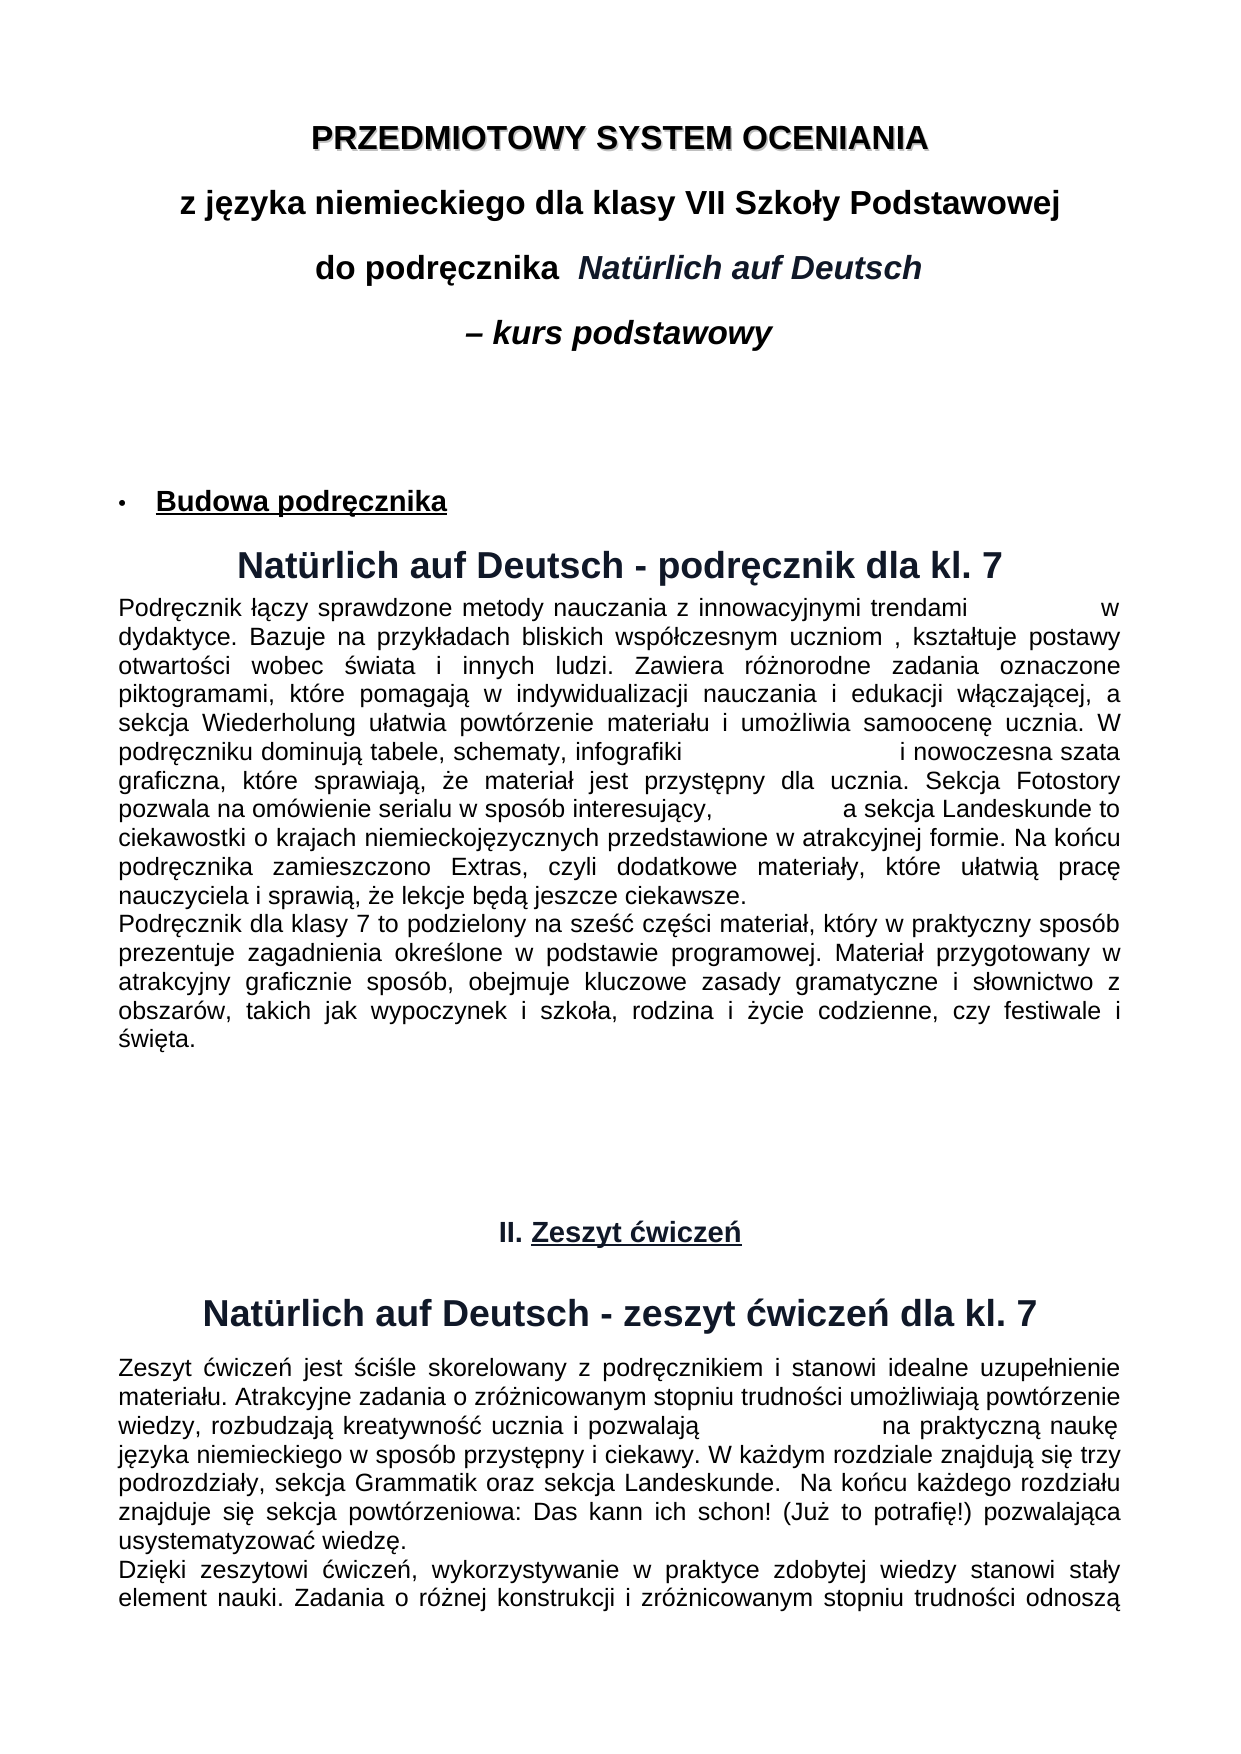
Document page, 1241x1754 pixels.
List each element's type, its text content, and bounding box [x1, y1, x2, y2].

text Natürlich auf Deutsch - podręcznik dla kl. 7 [118, 543, 1122, 587]
text PRZEDMIOTOWY SYSTEM OCENIANIA [118, 118, 1122, 157]
text z języka niemieckiego dla klasy VII Szkoły Podstawowej [118, 183, 1122, 222]
text Podręcznik dla klasy 7 to podzielony na sześć części materiał, który w praktyczny sposób prezentuje zagadnienia określone w podstawie programowej. Materiał przygotowany w atrakcyjny graficznie sposób, obejmuje kluczowe zasady gramatyczne i słownictwo z obszarów, takich jak wypoczynek i szkoła, rodzina i życie codzienne, czy festiwale i święta. [118, 909, 1122, 1053]
text Dzięki zeszytowi ćwiczeń, wykorzystywanie w praktyce zdobytej wiedzy stanowi stały element nauki. Zadania o różnej konstrukcji i zróżnicowanym stopniu trudności odnoszą [118, 1554, 1122, 1612]
text – kurs podstawowy [118, 313, 1122, 352]
text II. Zeszyt ćwiczeń [118, 1215, 1122, 1249]
text Zeszyt ćwiczeń jest ściśle skorelowany z podręcznikiem i stanowi idealne uzupełnienie materiału. Atrakcyjne zadania o zróżnicowanym stopniu trudności umożliwiają powtórzenie wiedzy, rozbudzają kreatywność ucznia i pozwalają na praktyczną naukę języka niemieckiego w sposób przystępny i ciekawy. W każdym rozdziale znajdują się trzy podrozdziały, sekcja Grammatik oraz sekcja Landeskunde. Na końcu każdego rozdziału znajduje się sekcja powtórzeniowa: Das kann ich schon! (Już to potrafię!) pozwalająca usystematyzować wiedzę. [118, 1353, 1122, 1554]
text Natürlich auf Deutsch - zeszyt ćwiczeń dla kl. 7 [118, 1291, 1122, 1334]
list Budowa podręcznika [81, 484, 1122, 518]
text do podręcznika Natürlich auf Deutsch [118, 248, 1122, 287]
text Podręcznik łączy sprawdzone metody nauczania z innowacyjnymi trendami w dydaktyce. Bazuje na przykładach bliskich współczesnym uczniom , kształtuje postawy otwartości wobec świata i innych ludzi. Zawiera różnorodne zadania oznaczone piktogramami, które pomagają w indywidualizacji nauczania i edukacji włączającej, a sekcja Wiederholung ułatwia powtórzenie materiału i umożliwia samoocenę ucznia. W podręczniku dominują tabele, schematy, infografiki i nowoczesna szata graficzna, które sprawiają, że materiał jest przystępny dla ucznia. Sekcja Fotostory pozwala na omówienie serialu w sposób interesujący, a sekcja Landeskunde to ciekawostki o krajach niemieckojęzycznych przedstawione w atrakcyjnej formie. Na końcu podręcznika zamieszczono Extras, czyli dodatkowe materiały, które ułatwią pracę nauczyciela i sprawią, że lekcje będą jeszcze ciekawsze. [118, 593, 1122, 909]
